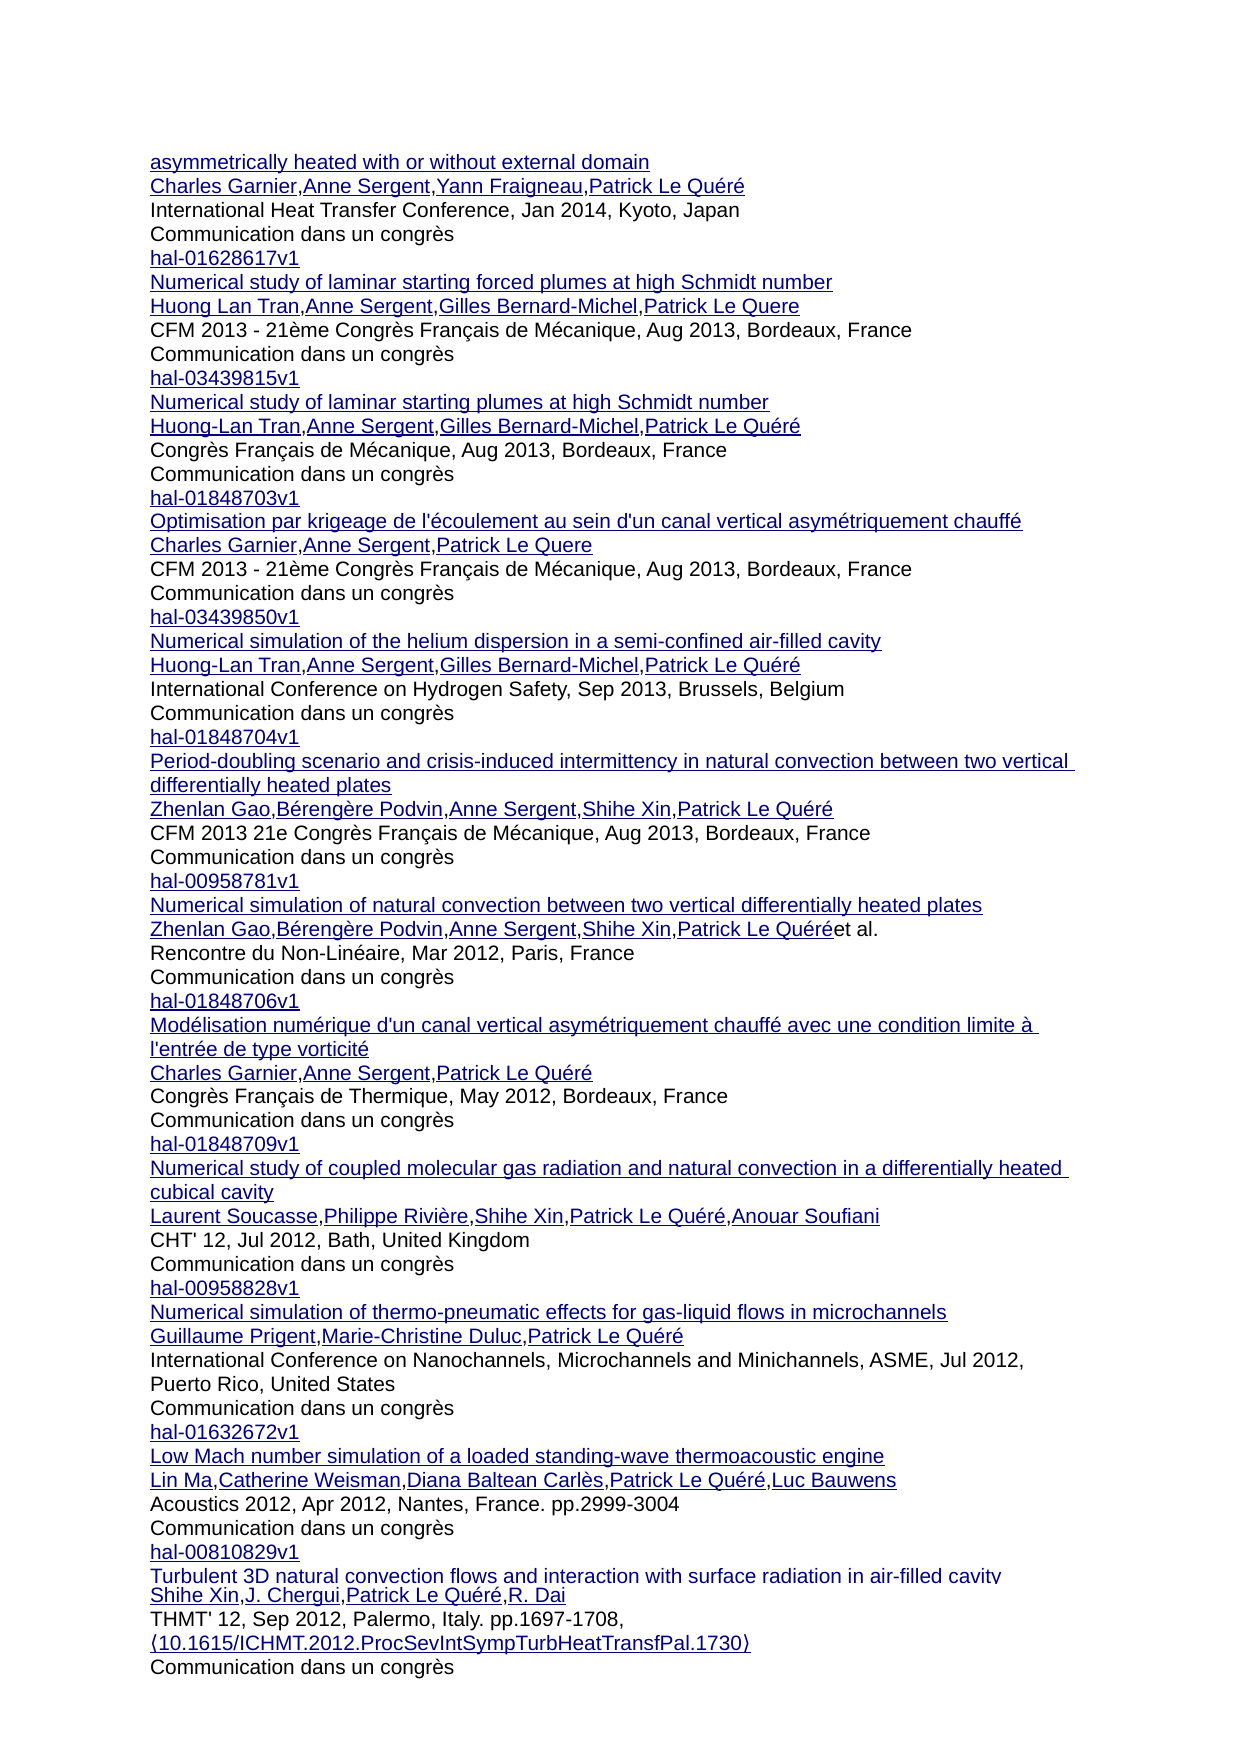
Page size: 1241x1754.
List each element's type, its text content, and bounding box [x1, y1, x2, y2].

table_cell Numerical study of coupled molecular gas radiation and natural convection in a differentially heated cubical cavity Laurent Soucasse,Philippe Rivière,Shihe Xin,Patrick Le Quéré,Anouar Soufiani CHT' 12, Jul 2012, Bath, United Kingdom Communication dans un congrès hal-00958828v1 [150, 1156, 1090, 1300]
table_cell Numerical simulation of thermo-pneumatic effects for gas-liquid flows in microchannels Guillaume Prigent,Marie-Christine Duluc,Patrick Le Quéré International Conference on Nanochannels, Microchannels and Minichannels, ASME, Jul 2012, Puerto Rico, United States Communication dans un congrès hal-01632672v1 [150, 1300, 1090, 1444]
table_cell Numerical study of laminar starting forced plumes at high Schmidt number Huong Lan Tran,Anne Sergent,Gilles Bernard-Michel,Patrick Le Quere CFM 2013 - 21ème Congrès Français de Mécanique, Aug 2013, Bordeaux, France Communication dans un congrès hal-03439815v1 [150, 270, 1090, 389]
table_cell Turbulent 3D natural convection flows and interaction with surface radiation in air-filled cavity Shihe Xin,J. Chergui,Patrick Le Quéré,R. Dai THMT' 12, Sep 2012, Palermo, Italy. pp.1697-1708, ⟨10.1615/ICHMT.2012.ProcSevIntSympTurbHeatTransfPal.1730⟩ Communication dans un congrès [150, 1564, 1090, 1679]
table_cell Period-doubling scenario and crisis-induced intermittency in natural convection between two vertical differentially heated plates Zhenlan Gao,Bérengère Podvin,Anne Sergent,Shihe Xin,Patrick Le Quéré CFM 2013 21e Congrès Français de Mécanique, Aug 2013, Bordeaux, France Communication dans un congrès hal-00958781v1 [150, 749, 1090, 893]
table_cell Optimisation par krigeage de l'écoulement au sein d'un canal vertical asymétriquement chauffé Charles Garnier,Anne Sergent,Patrick Le Quere CFM 2013 - 21ème Congrès Français de Mécanique, Aug 2013, Bordeaux, France Communication dans un congrès hal-03439850v1 [150, 509, 1090, 629]
table_cell Low Mach number simulation of a loaded standing-wave thermoacoustic engine Lin Ma,Catherine Weisman,Diana Baltean Carlès,Patrick Le Quéré,Luc Bauwens Acoustics 2012, Apr 2012, Nantes, France. pp.2999-3004 Communication dans un congrès hal-00810829v1 [150, 1444, 1090, 1563]
table_cell Numerical simulation of natural convection between two vertical differentially heated plates Zhenlan Gao,Bérengère Podvin,Anne Sergent,Shihe Xin,Patrick Le Quéréet al. Rencontre du Non-Linéaire, Mar 2012, Paris, France Communication dans un congrès hal-01848706v1 [150, 893, 1090, 1012]
table_cell Numerical simulation of the helium dispersion in a semi-confined air-filled cavity Huong-Lan Tran,Anne Sergent,Gilles Bernard-Michel,Patrick Le Quéré International Conference on Hydrogen Safety, Sep 2013, Brussels, Belgium Communication dans un congrès hal-01848704v1 [150, 629, 1090, 749]
table_cell Numerical study of laminar starting plumes at high Schmidt number Huong-Lan Tran,Anne Sergent,Gilles Bernard-Michel,Patrick Le Quéré Congrès Français de Mécanique, Aug 2013, Bordeaux, France Communication dans un congrès hal-01848703v1 [150, 390, 1090, 509]
table_cell Comparative study of numerical simulations of a 2D buoyancy-driven flow in a vertical channel asymmetrically heated with or without external domain Charles Garnier,Anne Sergent,Yann Fraigneau,Patrick Le Quéré International Heat Transfer Conference, Jan 2014, Kyoto, Japan Communication dans un congrès hal-01628617v1 [150, 150, 1090, 270]
table_cell Modélisation numérique d'un canal vertical asymétriquement chauffé avec une condition limite à l'entrée de type vorticité Charles Garnier,Anne Sergent,Patrick Le Quéré Congrès Français de Thermique, May 2012, Bordeaux, France Communication dans un congrès hal-01848709v1 [150, 1013, 1090, 1156]
